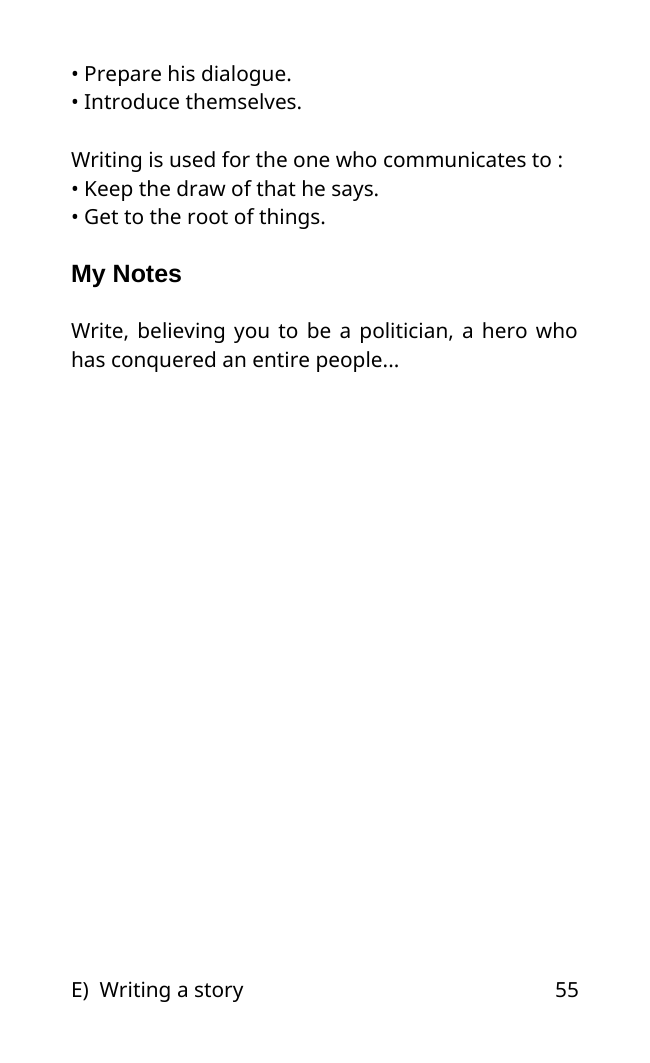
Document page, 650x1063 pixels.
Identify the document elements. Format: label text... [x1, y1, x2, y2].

text • Prepare his dialogue. • Introduce themselves. [71, 59, 579, 116]
text Write, believing you to be a politician, a hero who has conquered an entire people... [71, 317, 579, 373]
text Writing is used for the one who communicates to : • Keep the draw of that he says. • Get to the root of things. [71, 145, 579, 231]
subtitle My Notes [71, 260, 579, 288]
